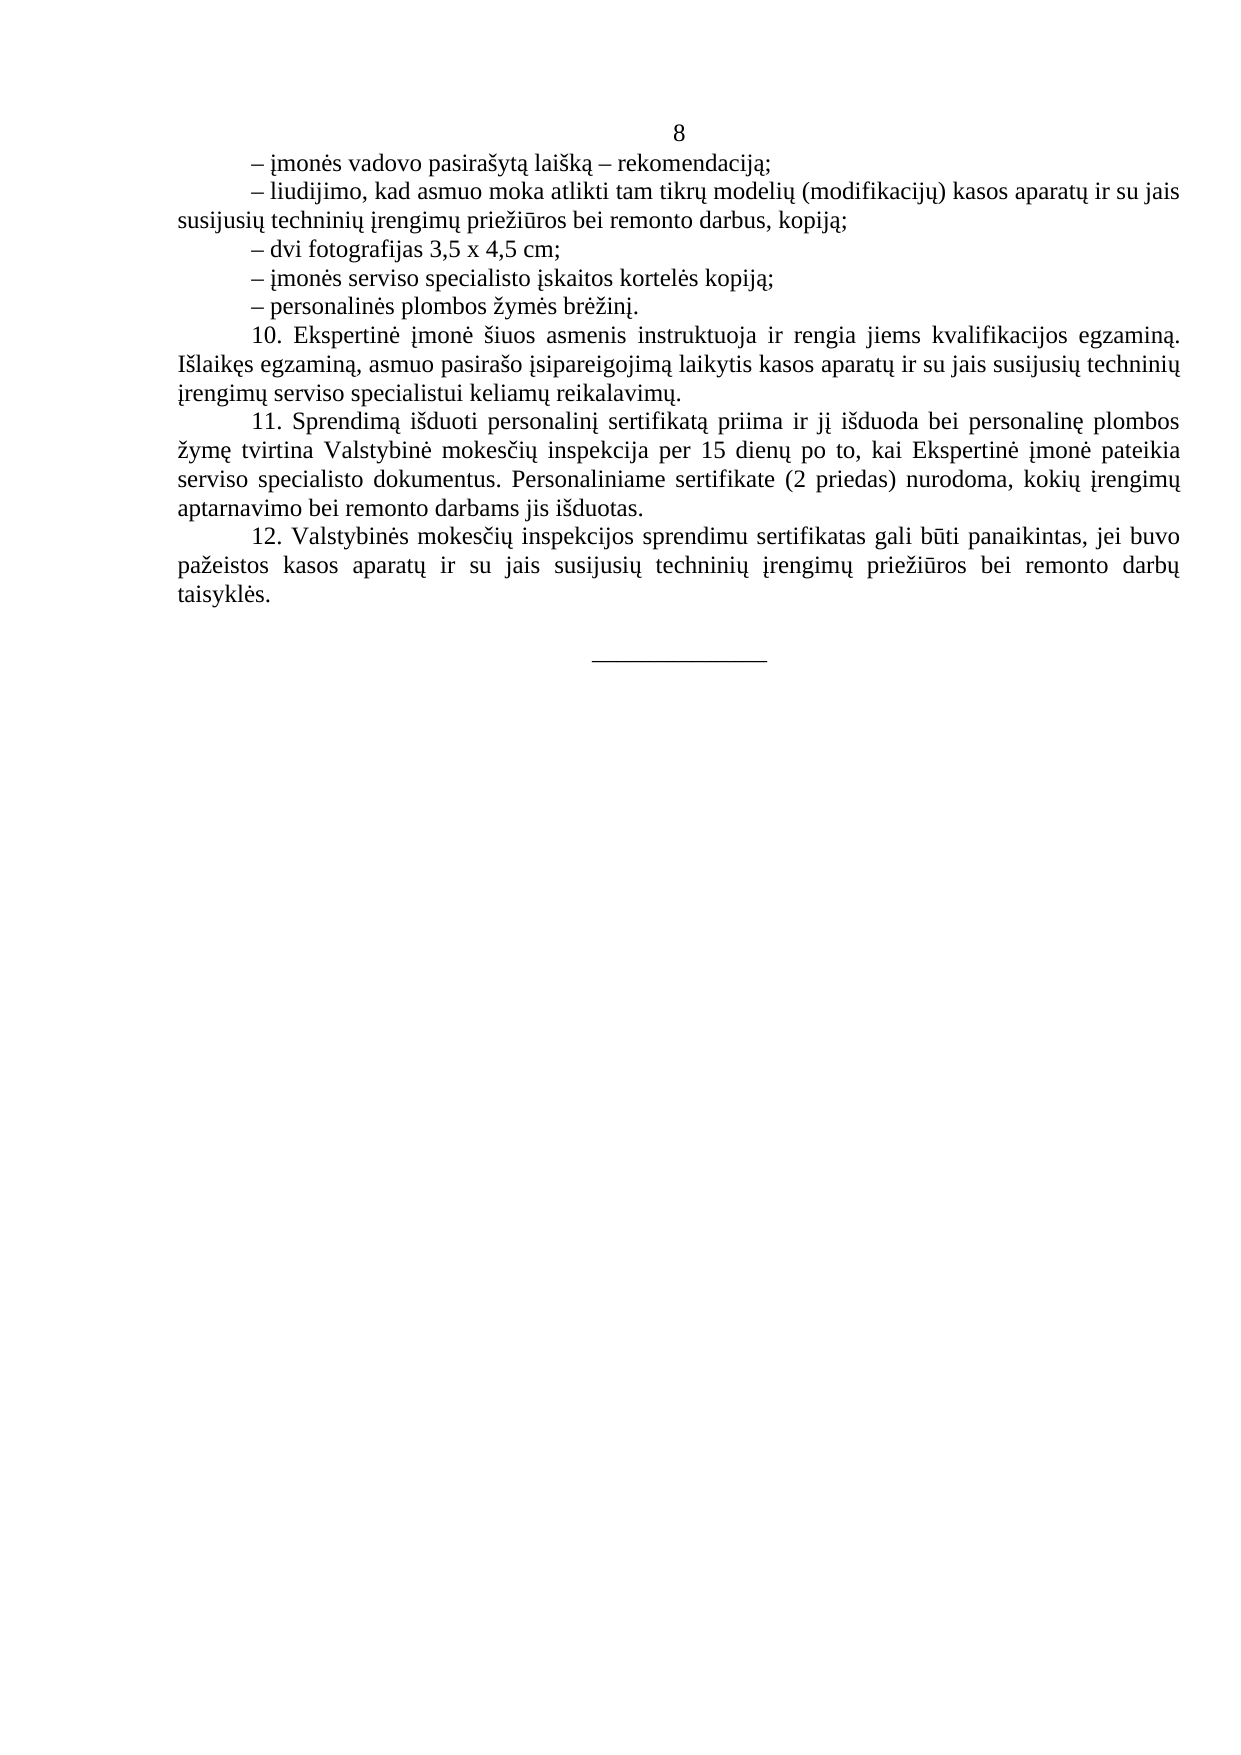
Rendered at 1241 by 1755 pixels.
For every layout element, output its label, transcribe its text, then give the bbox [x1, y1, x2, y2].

text – įmonės vadovo pasirašytą laišką – rekomendaciją; [177, 148, 1181, 176]
text – dvi fotografijas 3,5 x 4,5 cm; [177, 234, 1181, 263]
text – įmonės serviso specialisto įskaitos kortelės kopiją; [177, 263, 1181, 291]
text 10. Ekspertinė įmonė šiuos asmenis instruktuoja ir rengia jiems kvalifikacijos egzaminą. Išlaikęs egzaminą, asmuo pasirašo įsipareigojimą laikytis kasos aparatų ir su jais susijusių techninių įrengimų serviso specialistui keliamų reikalavimų. [177, 320, 1181, 406]
text 11. Sprendimą išduoti personalinį sertifikatą priima ir jį išduoda bei personalinę plombos žymę tvirtina Valstybinė mokesčių inspekcija per 15 dienų po to, kai Ekspertinė įmonė pateikia serviso specialisto dokumentus. Personaliniame sertifikate (2 priedas) nurodoma, kokių įrengimų aptarnavimo bei remonto darbams jis išduotas. [177, 406, 1181, 521]
text 12. Valstybinės mokesčių inspekcijos sprendimu sertifikatas gali būti panaikintas, jei buvo pažeistos kasos aparatų ir su jais susijusių techninių įrengimų priežiūros bei remonto darbų taisyklės. [177, 521, 1181, 608]
text – liudijimo, kad asmuo moka atlikti tam tikrų modelių (modifikacijų) kasos aparatų ir su jais susijusių techninių įrengimų priežiūros bei remonto darbus, kopiją; [177, 176, 1181, 234]
text ______________ [177, 636, 1181, 665]
text – personalinės plombos žymės brėžinį. [177, 291, 1181, 320]
